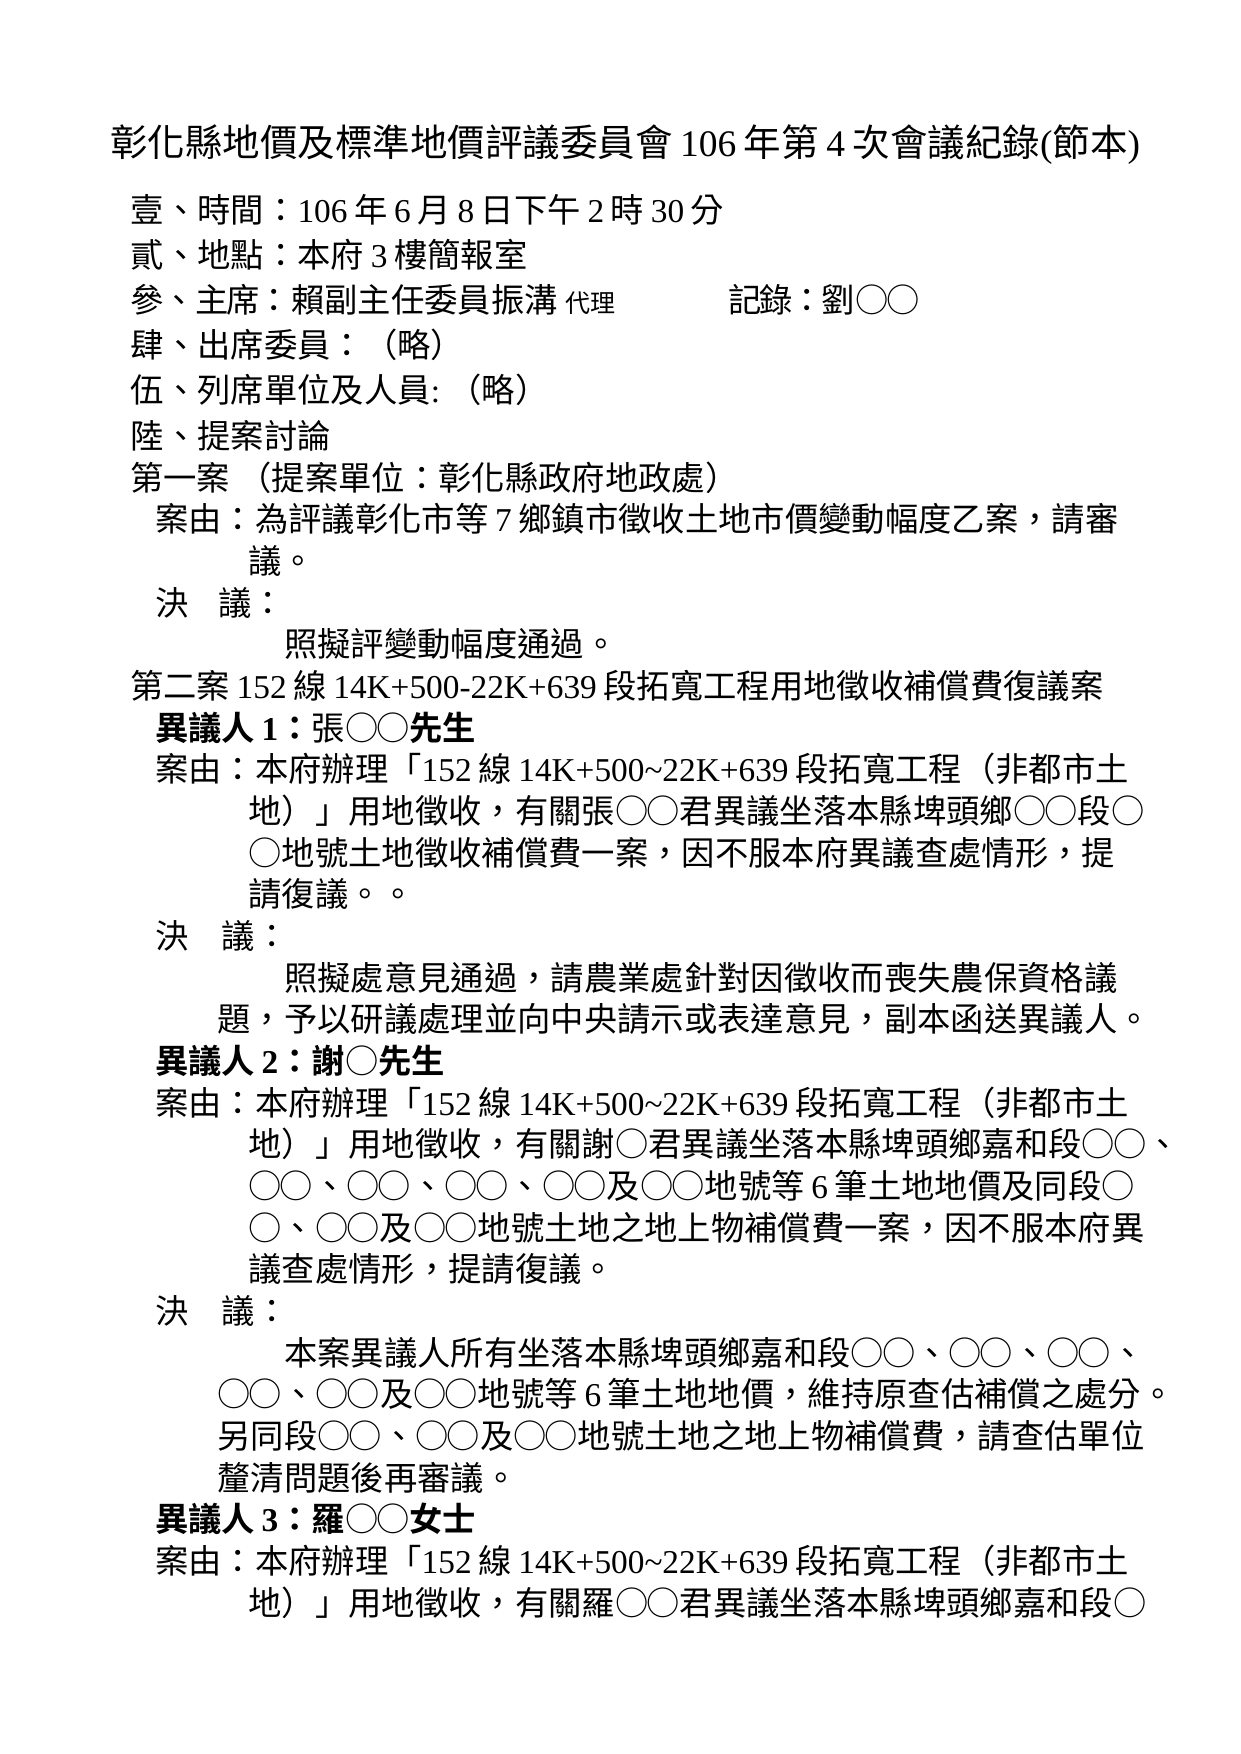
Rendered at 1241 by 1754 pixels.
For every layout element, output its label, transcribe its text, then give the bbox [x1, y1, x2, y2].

text 決 議： [155, 582, 1147, 623]
text 異議人2：謝○先生 [155, 1040, 1147, 1082]
text 彰化縣地價及標準地價評議委員會106年第4次會議紀錄(節本) [92, 118, 1158, 166]
text 異議人1：張○○先生 [155, 707, 1147, 748]
list 伍、列席單位及人員: （略） [122, 372, 1147, 410]
text 照擬處意見通過，請農業處針對因徵收而喪失農保資格議題，予以研議處理並向中央請示或表達意見，副本函送異議人。 [217, 957, 1147, 1040]
text 異議人3：羅○○女士 [155, 1498, 1147, 1540]
text 案由：本府辦理「152線14K+500~22K+639段拓寬工程（非都市土地）」用地徵收，有關謝○君異議坐落本縣埤頭鄉嘉和段○○、○○、○○、○○、○○及○○地號等6筆土地地價及同段○○、○○及○○地號土地之地上物補償費一案，因不服本府異議查處情形，提請復議。 [155, 1082, 1147, 1290]
list 貳、地點：本府3樓簡報室 [122, 237, 1147, 275]
text 第一案 （提案單位：彰化縣政府地政處） [130, 457, 1147, 498]
text 決 議： [155, 1290, 1147, 1332]
list 肆、出席委員：（略） [122, 327, 1147, 365]
text 案由：本府辦理「152線14K+500~22K+639段拓寬工程（非都市土地）」用地徵收，有關張○○君異議坐落本縣埤頭鄉○○段○○地號土地徵收補償費一案，因不服本府異議查處情形，提請復議。。 [155, 748, 1147, 915]
list 壹、時間：106年6月8日下午2時30分 [122, 192, 1147, 230]
text 案由：本府辦理「152線14K+500~22K+639段拓寬工程（非都市土地）」用地徵收，有關羅○○君異議坐落本縣埤頭鄉嘉和段○ [155, 1540, 1147, 1623]
text 照擬評變動幅度通過。 [217, 623, 1147, 665]
text 第二案152線14K+500-22K+639段拓寬工程用地徵收補償費復議案 [130, 665, 1147, 707]
text 案由：為評議彰化市等7鄉鎮市徵收土地市價變動幅度乙案，請審議。 [155, 498, 1147, 582]
text 決 議： [155, 915, 1147, 957]
list 陸、提案討論 [122, 417, 1147, 457]
list 參、主席：賴副主任委員振溝 代理 記錄：劉○○ [122, 282, 1147, 320]
text 本案異議人所有坐落本縣埤頭鄉嘉和段○○、○○、○○、○○、○○及○○地號等6筆土地地價，維持原查估補償之處分。另同段○○、○○及○○地號土地之地上物補償費，請查估單位釐清問題後再審議。 [217, 1332, 1147, 1498]
